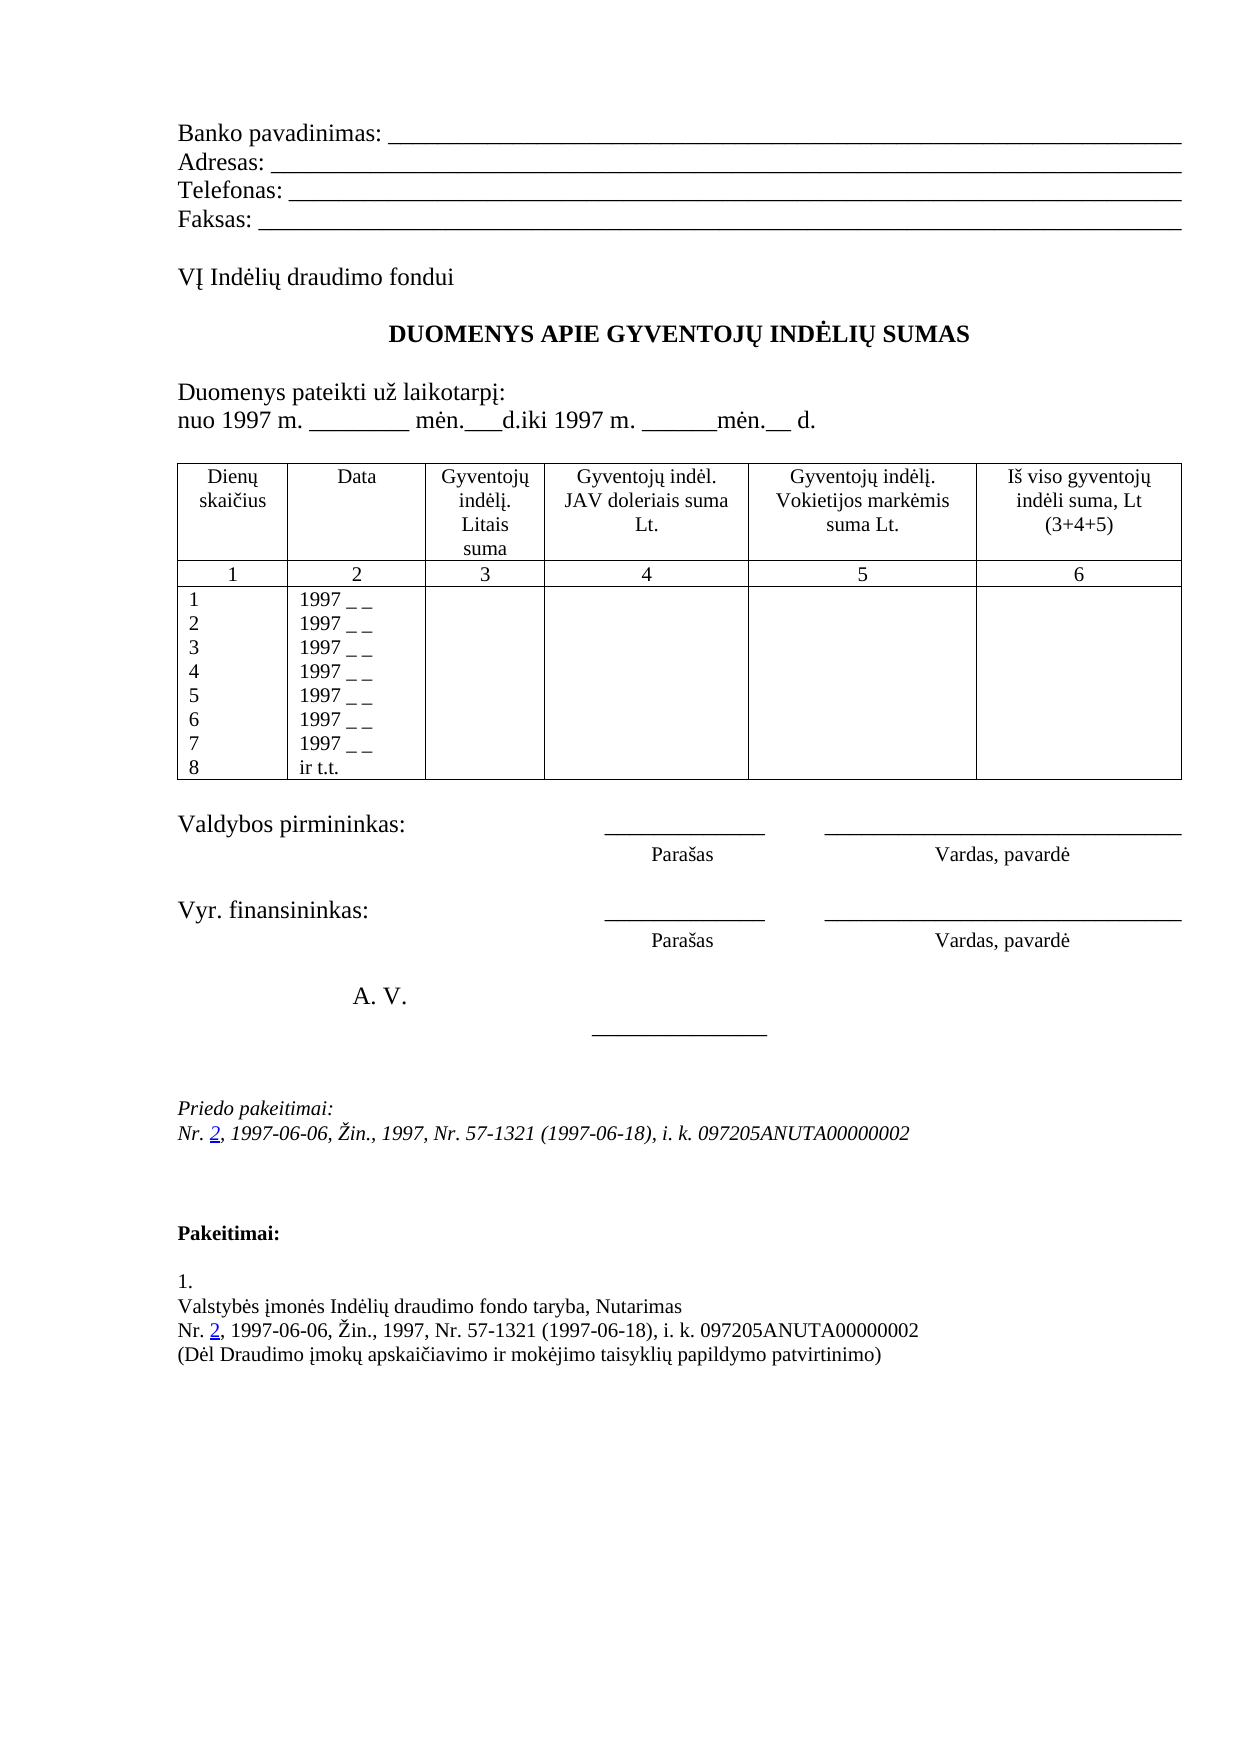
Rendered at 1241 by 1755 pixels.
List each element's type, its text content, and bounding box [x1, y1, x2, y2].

table_cell [426, 587, 544, 611]
text VĮ Indėlių draudimo fondui [177, 262, 1181, 291]
text Nr. 2, 1997-06-06, Žin., 1997, Nr. 57-1321 (1997-06-18), i. k. 097205ANUTA00000002 [177, 1318, 1181, 1342]
text (Dėl Draudimo įmokų apskaičiavimo ir mokėjimo taisyklių papildymo patvirtinimo) [177, 1342, 1181, 1366]
table_cell 6 [977, 561, 1181, 586]
table_cell 3 [426, 561, 544, 586]
table_cell [545, 731, 748, 755]
text Priedo pakeitimai: [177, 1096, 1181, 1120]
table_cell 1997 _ _ [288, 635, 425, 659]
table_cell 6 [178, 707, 287, 731]
table_cell [426, 731, 544, 755]
text Nr. 2, 1997-06-06, Žin., 1997, Nr. 57-1321 (1997-06-18), i. k. 097205ANUTA00000002 [177, 1120, 1181, 1144]
table_cell [749, 587, 976, 611]
text Pakeitimai: [177, 1221, 1181, 1245]
table_cell [426, 611, 544, 635]
table_cell [749, 731, 976, 755]
table_cell [977, 587, 1181, 611]
table_cell 3 [178, 635, 287, 659]
text Banko pavadinimas: [177, 118, 1181, 147]
text Adresas: [177, 147, 1181, 176]
table_cell [426, 683, 544, 707]
table_cell ir t.t. [288, 755, 425, 779]
table_cell [749, 659, 976, 683]
table_cell [749, 755, 976, 779]
table_cell [749, 635, 976, 659]
table_cell 7 [178, 731, 287, 755]
text Valstybės įmonės Indėlių draudimo fondo taryba, Nutarimas [177, 1293, 1181, 1318]
table_cell [426, 635, 544, 659]
table_cell [749, 611, 976, 635]
table_cell [545, 707, 748, 731]
text nuo 1997 m. ________ mėn.___d.iki 1997 m. ______mėn.__ d. [177, 406, 1181, 434]
table_cell [545, 587, 748, 611]
table_header Gyventojų indėlį. Vokietijos markėmis suma Lt. [749, 464, 976, 560]
table_cell 2 [178, 611, 287, 635]
table_cell [749, 707, 976, 731]
table_header Gyventojų indėl. JAV doleriais suma Lt. [545, 464, 748, 560]
table_cell [545, 755, 748, 779]
table_cell [977, 659, 1181, 683]
text Telefonas: [177, 176, 1181, 204]
text Parašas Vardas, pavardė [177, 924, 1181, 953]
table_cell 1997 _ _ [288, 683, 425, 707]
text Parašas Vardas, pavardė [177, 838, 1181, 866]
table_header Data [288, 464, 425, 560]
table_header Iš viso gyventojų indėli suma, Lt (3+4+5) [977, 464, 1181, 560]
table_cell 4 [545, 561, 748, 586]
text Faksas: [177, 204, 1181, 233]
table_cell [977, 683, 1181, 707]
text ______________ [177, 1010, 1181, 1039]
table_header Dienų skaičius [178, 464, 287, 560]
table_cell [749, 683, 976, 707]
table_cell [977, 707, 1181, 731]
table_cell [545, 611, 748, 635]
table_cell 5 [178, 683, 287, 707]
table_cell [426, 659, 544, 683]
table_cell 1997 _ _ [288, 707, 425, 731]
table_cell 4 [178, 659, 287, 683]
text Duomenys pateikti už laikotarpį: [177, 377, 1181, 406]
table_cell [977, 635, 1181, 659]
table_header Gyventojų indėlį. Litais suma [426, 464, 544, 560]
table_cell 5 [749, 561, 976, 586]
text Valdybos pirmininkas: [177, 809, 1181, 838]
table_cell 2 [288, 561, 425, 586]
table_cell [977, 755, 1181, 779]
table_cell 1 [178, 561, 287, 586]
text Vyr. finansininkas: [177, 895, 1181, 924]
table_cell 1 [178, 587, 287, 611]
text A. V. [177, 981, 1181, 1010]
table_cell [977, 731, 1181, 755]
table_cell [545, 635, 748, 659]
text DUOMENYS APIE GYVENTOJŲ INDĖLIŲ SUMAS [177, 319, 1181, 348]
text 1. [177, 1269, 1181, 1293]
table_cell [545, 659, 748, 683]
table_cell 8 [178, 755, 287, 779]
table_cell 1997 _ _ [288, 587, 425, 611]
table_cell [977, 611, 1181, 635]
table_cell [426, 707, 544, 731]
table_cell 1997 _ _ [288, 731, 425, 755]
table_cell 1997 _ _ [288, 659, 425, 683]
table_cell [545, 683, 748, 707]
table_cell 1997 _ _ [288, 611, 425, 635]
table_cell [426, 755, 544, 779]
